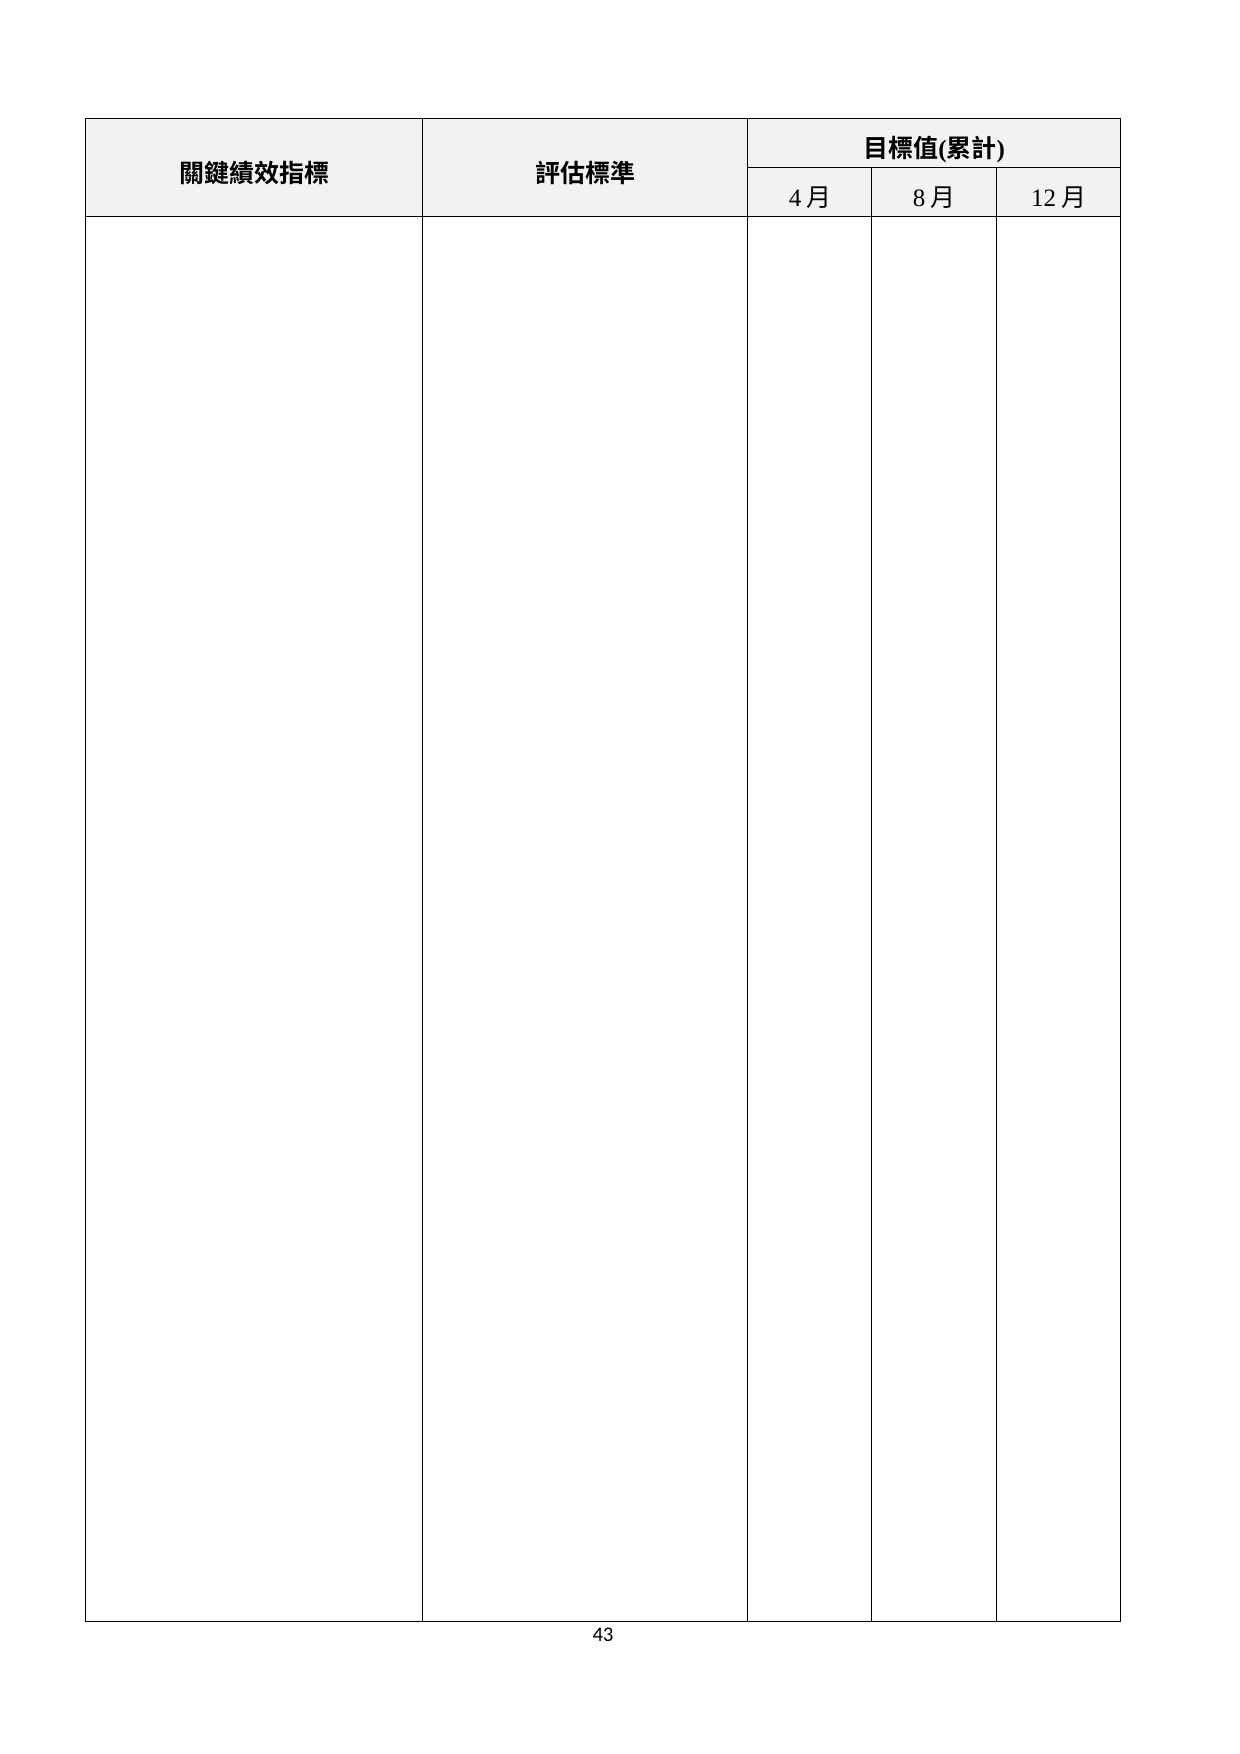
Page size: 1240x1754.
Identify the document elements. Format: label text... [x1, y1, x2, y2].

table_cell 8月 [872, 168, 996, 216]
table_header 評估標準 [423, 119, 747, 216]
table_cell 4月 [748, 168, 871, 216]
table_cell [748, 217, 871, 1621]
table_header 目標值(累計) [748, 119, 1120, 167]
table_cell 12月 [997, 168, 1120, 216]
table_header 關鍵績效指標 [86, 119, 422, 216]
table_cell [872, 217, 996, 1621]
table_cell 提供失智共照中心轉介之確診失智個案至少1次服務比率 [86, 217, 422, 1621]
table_cell [423, 217, 747, 1621]
table_cell [997, 217, 1120, 1621]
